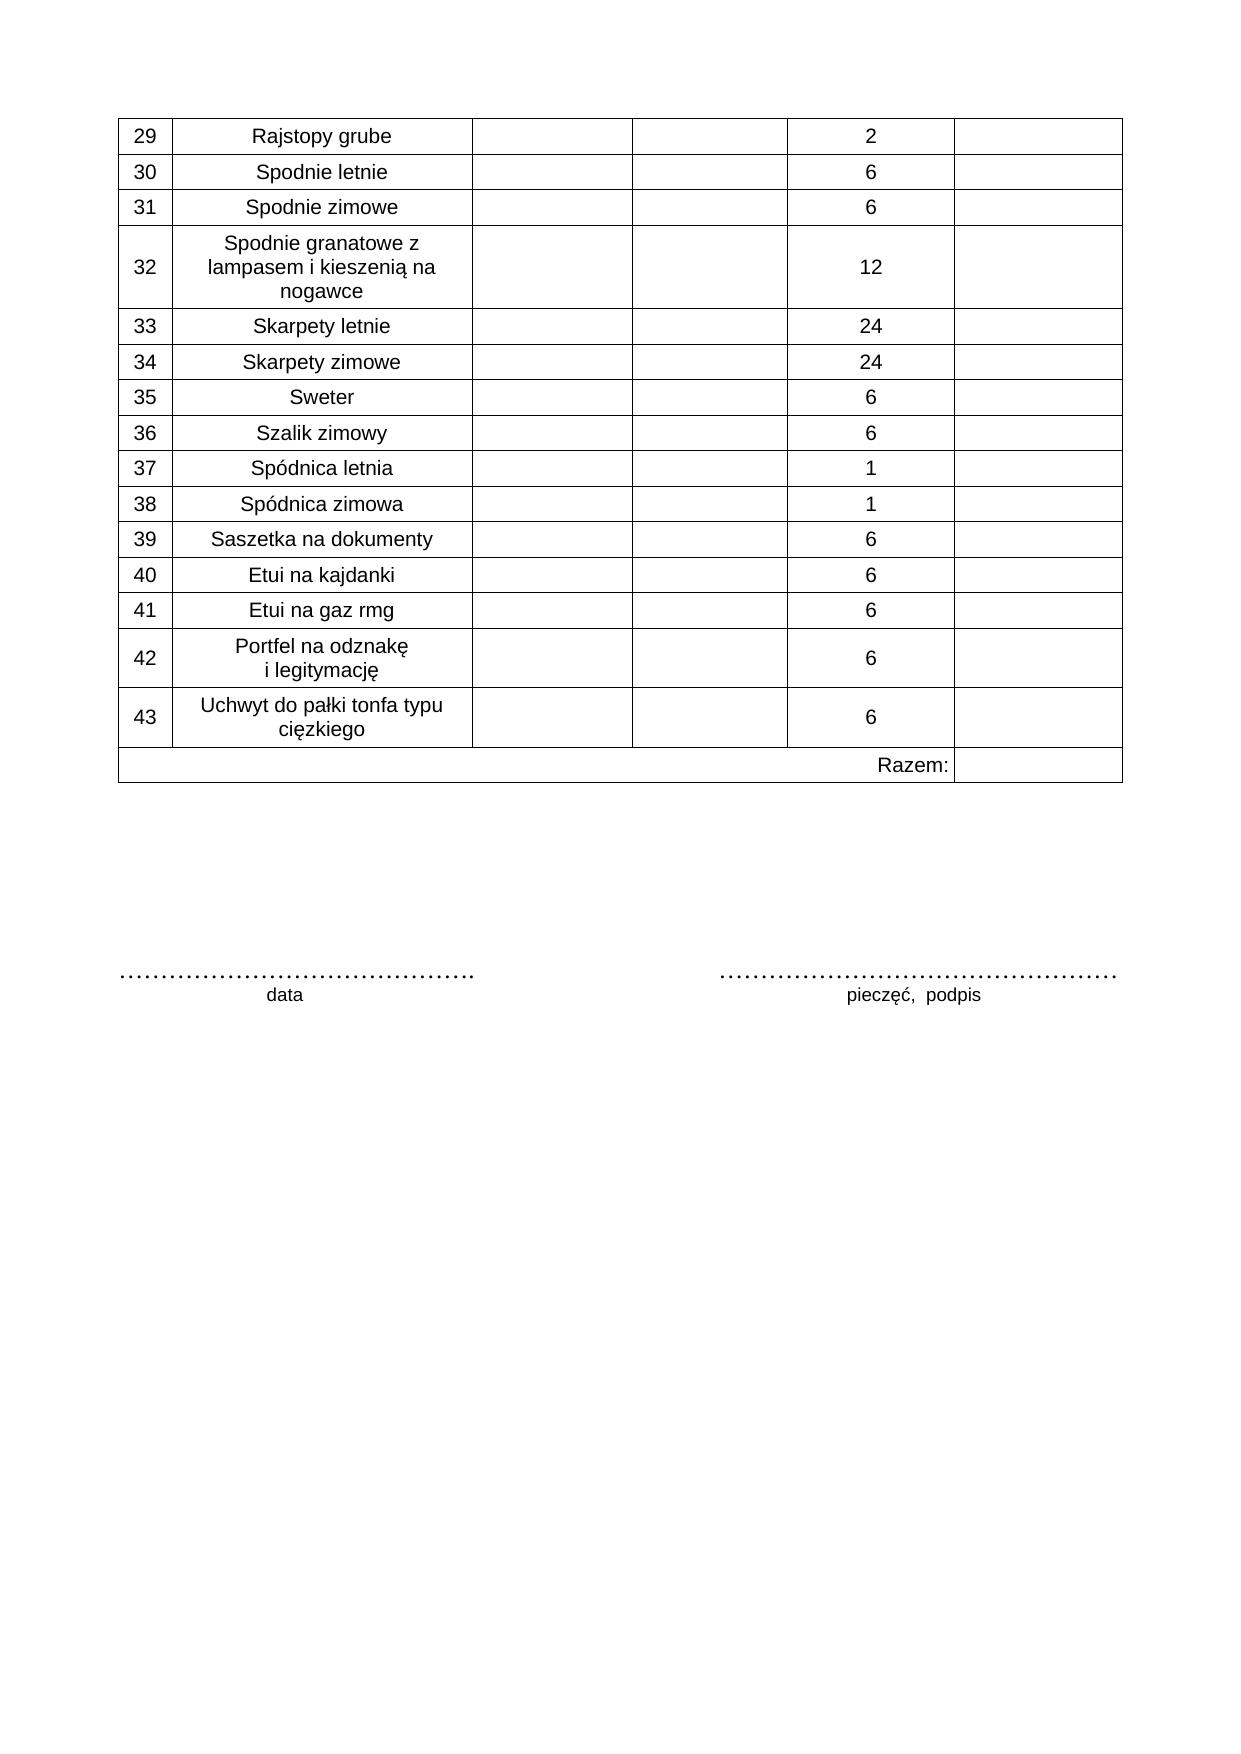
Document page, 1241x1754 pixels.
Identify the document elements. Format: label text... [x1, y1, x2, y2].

table_cell [633, 226, 787, 308]
table_cell Spodnie zimowe [173, 190, 472, 225]
table_cell [955, 558, 1122, 592]
table_cell [633, 380, 787, 415]
table_cell [633, 522, 787, 557]
table_cell [633, 688, 787, 747]
table_cell 39 [119, 522, 172, 557]
table_cell 24 [788, 309, 954, 344]
table_cell [473, 522, 632, 557]
table_cell Rajstopy grube [173, 119, 472, 154]
table_cell Szalik zimowy [173, 416, 472, 450]
table_cell Etui na kajdanki [173, 558, 472, 592]
table_cell [633, 487, 787, 521]
table_cell 6 [788, 688, 954, 747]
table_cell [473, 155, 632, 189]
table_cell 6 [788, 380, 954, 415]
table_cell Etui na gaz rmg [173, 593, 472, 628]
table_cell [955, 345, 1122, 379]
table_cell 6 [788, 629, 954, 687]
table_cell Portfel na odznakę i legitymację [173, 629, 472, 687]
table_cell 31 [119, 190, 172, 225]
table_cell 6 [788, 558, 954, 592]
table_cell 40 [119, 558, 172, 592]
table_cell Spódnica letnia [173, 451, 472, 486]
table_cell 2 [788, 119, 954, 154]
table_cell [955, 119, 1122, 154]
table_cell 12 [788, 226, 954, 308]
table_cell [955, 155, 1122, 189]
table_cell Spodnie letnie [173, 155, 472, 189]
table_cell [473, 119, 632, 154]
table_cell 24 [788, 345, 954, 379]
table_cell 36 [119, 416, 172, 450]
table_cell [633, 558, 787, 592]
text ……………………………………. ………………………………………… [118, 955, 1122, 984]
table_cell [633, 309, 787, 344]
table_cell Spodnie granatowe z lampasem i kieszenią na nogawce [173, 226, 472, 308]
table_cell 37 [119, 451, 172, 486]
table_cell [955, 629, 1122, 687]
table_cell [633, 451, 787, 486]
table_cell 32 [119, 226, 172, 308]
table_cell 41 [119, 593, 172, 628]
table_cell Razem: [119, 748, 954, 782]
table_cell [473, 226, 632, 308]
table_cell Uchwyt do pałki tonfa typu cięzkiego [173, 688, 472, 747]
table_cell Skarpety letnie [173, 309, 472, 344]
table_cell [633, 416, 787, 450]
table_cell 29 [119, 119, 172, 154]
table_cell 1 [788, 451, 954, 486]
table_cell [473, 688, 632, 747]
table_cell [473, 345, 632, 379]
table_cell [955, 416, 1122, 450]
table_cell [955, 190, 1122, 225]
table_cell [473, 309, 632, 344]
table_cell [633, 345, 787, 379]
table_cell [633, 119, 787, 154]
table_cell 6 [788, 416, 954, 450]
table_cell [955, 226, 1122, 308]
table_cell 6 [788, 155, 954, 189]
table_cell [633, 190, 787, 225]
table_cell 30 [119, 155, 172, 189]
table_cell 6 [788, 190, 954, 225]
table_cell [473, 558, 632, 592]
table_cell [473, 629, 632, 687]
table_cell [633, 593, 787, 628]
table_cell [955, 309, 1122, 344]
table_cell [955, 451, 1122, 486]
table_cell 35 [119, 380, 172, 415]
table_cell [955, 487, 1122, 521]
table_cell [473, 451, 632, 486]
table_cell [473, 593, 632, 628]
table_cell [955, 522, 1122, 557]
table_cell 38 [119, 487, 172, 521]
table_cell 6 [788, 522, 954, 557]
table_cell [473, 190, 632, 225]
table_cell [633, 155, 787, 189]
table_cell Saszetka na dokumenty [173, 522, 472, 557]
table_cell [955, 748, 1122, 782]
table_cell Spódnica zimowa [173, 487, 472, 521]
table_cell 1 [788, 487, 954, 521]
table_cell 34 [119, 345, 172, 379]
table_cell [473, 416, 632, 450]
table_cell [955, 380, 1122, 415]
table_cell Skarpety zimowe [173, 345, 472, 379]
table_cell 33 [119, 309, 172, 344]
table_cell [955, 593, 1122, 628]
table_cell [473, 487, 632, 521]
table_cell [633, 629, 787, 687]
table_cell Sweter [173, 380, 472, 415]
table_cell 6 [788, 593, 954, 628]
table_cell 43 [119, 688, 172, 747]
text data pieczęć, podpis [118, 984, 1122, 1005]
table_cell [955, 688, 1122, 747]
table_cell 42 [119, 629, 172, 687]
table_cell [473, 380, 632, 415]
